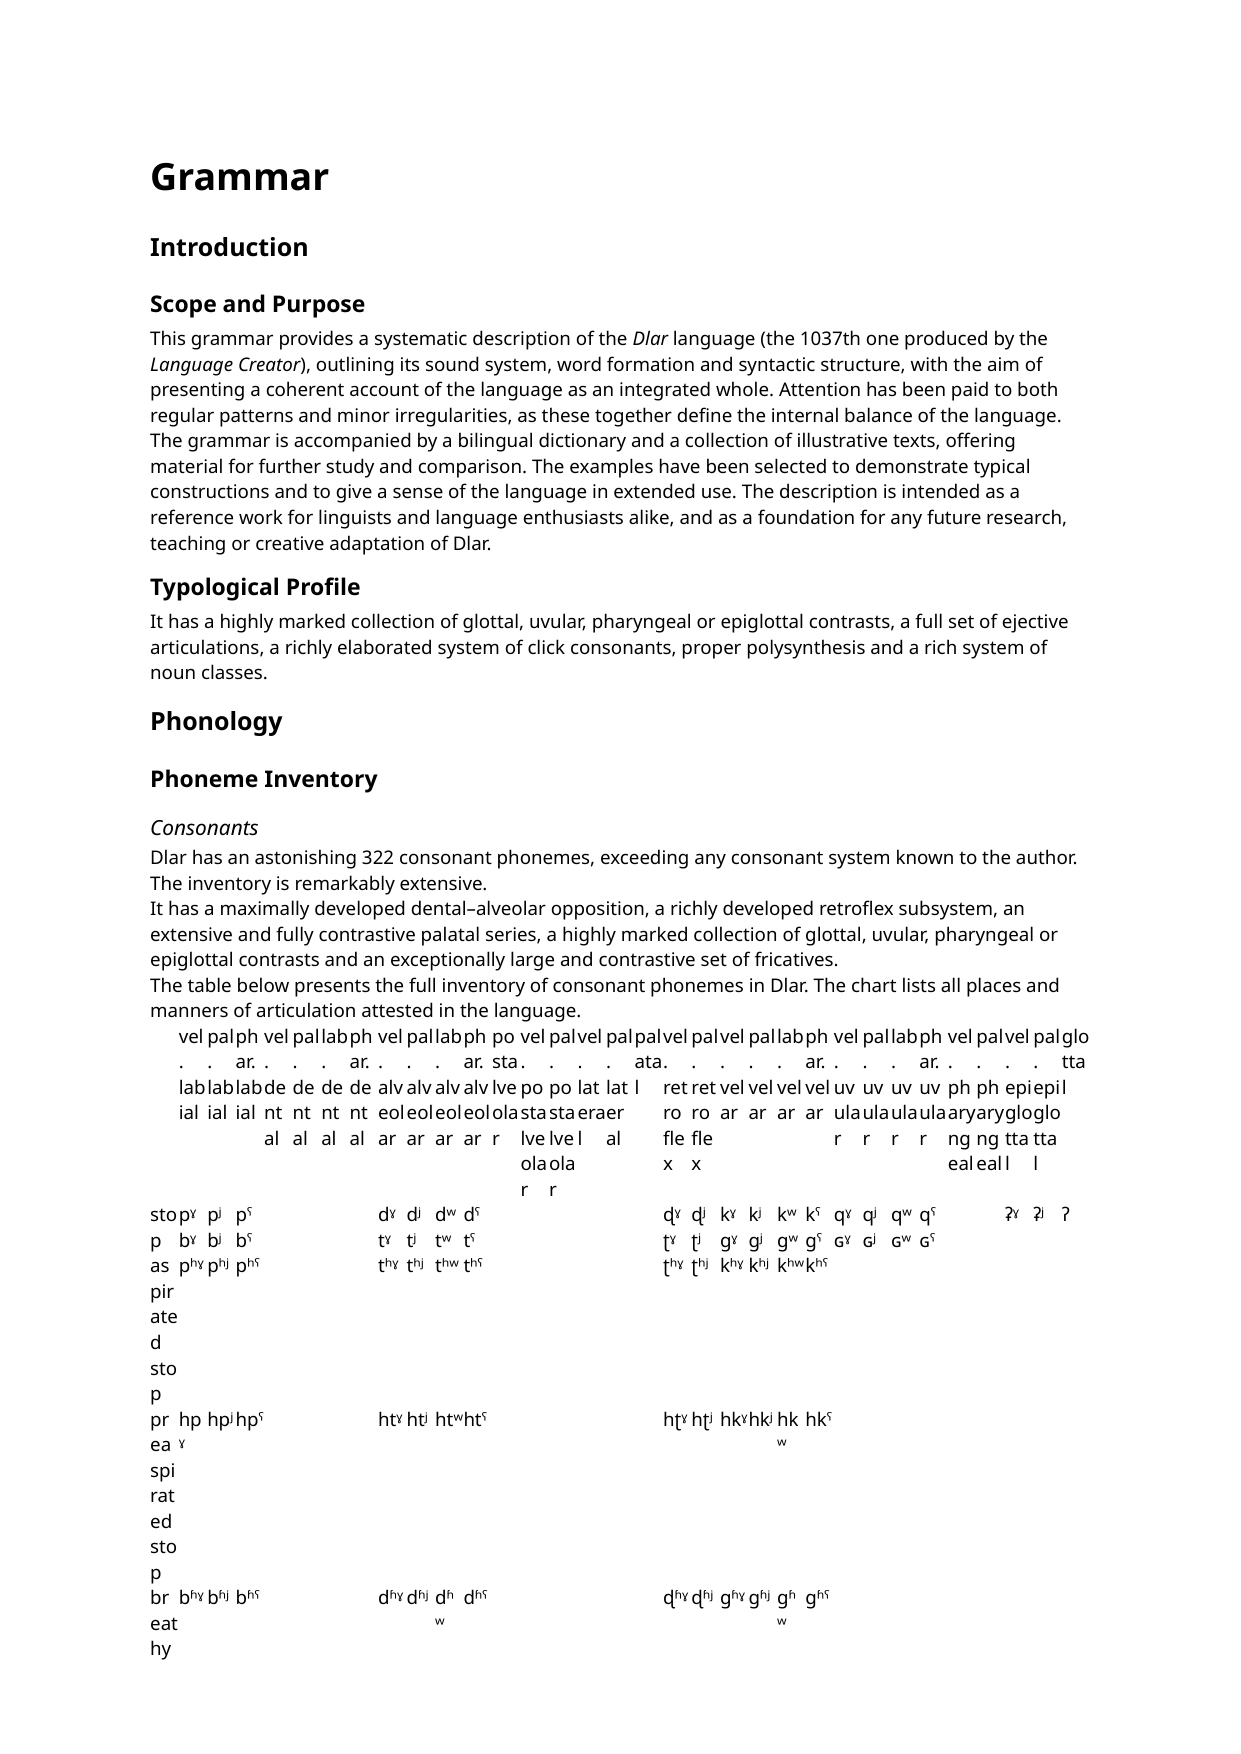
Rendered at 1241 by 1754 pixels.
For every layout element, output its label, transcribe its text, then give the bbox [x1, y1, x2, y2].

table_header pal. postalveolar [549, 1023, 577, 1202]
table_cell pʰˤ [235, 1253, 264, 1406]
table_cell [919, 1406, 948, 1584]
table_cell kʰʷ [777, 1253, 805, 1406]
table_header pal. alveolar [406, 1023, 435, 1202]
table_cell [1033, 1253, 1062, 1406]
table_cell ɖʱˠ [663, 1585, 691, 1661]
table_cell hkˠ [720, 1406, 748, 1584]
table_cell [321, 1406, 349, 1584]
table_cell [549, 1253, 577, 1406]
table_header pal. epiglottal [1033, 1023, 1062, 1202]
table_cell kˠ ɡˠ [720, 1202, 748, 1253]
table_cell kʷ ɡʷ [777, 1202, 805, 1253]
table_cell [293, 1202, 321, 1253]
table_cell [634, 1585, 663, 1661]
table_cell breathy [150, 1585, 178, 1661]
table_header vel. velar [720, 1023, 748, 1202]
table_cell [976, 1406, 1005, 1584]
table_cell pˤ bˤ [235, 1202, 264, 1253]
table_cell preaspirated stop [150, 1406, 178, 1584]
table_cell [834, 1253, 862, 1406]
table_cell [1062, 1406, 1090, 1584]
table_header vel. lateral [577, 1023, 606, 1202]
table_header vel. alveolar [378, 1023, 406, 1202]
table_cell [948, 1202, 976, 1253]
table_cell hpʲ [207, 1406, 235, 1584]
table_cell qʲ ɢʲ [862, 1202, 891, 1253]
subtitle Scope and Purpose [150, 288, 1090, 319]
table_cell [492, 1253, 520, 1406]
table_cell ʔ [1062, 1202, 1090, 1253]
table_header pal. lateral [606, 1023, 634, 1202]
table_cell dʱʲ [406, 1585, 435, 1661]
table_cell [577, 1585, 606, 1661]
table_cell [862, 1585, 891, 1661]
table_header vel. dental [264, 1023, 292, 1202]
table_header pal. retroflex [691, 1023, 720, 1202]
table_cell dʱʷ [435, 1585, 463, 1661]
table_cell [948, 1253, 976, 1406]
table_header lab. velar [777, 1023, 805, 1202]
table_cell [1062, 1253, 1090, 1406]
table_cell [634, 1202, 663, 1253]
table_cell htˤ [463, 1406, 492, 1584]
table_header lab. uvular [891, 1023, 919, 1202]
text This grammar provides a systematic description of the Dlar language (the 1037th one produced by the Language Creator), outlining its sound system, word formation and syntactic structure, with the aim of presenting a coherent account of the language as an integrated whole. Attention has been paid to both regular patterns and minor irregularities, as these together define the internal balance of the language. [150, 326, 1090, 428]
table_cell [1005, 1406, 1033, 1584]
table_cell dʱˤ [463, 1585, 492, 1661]
table_cell ʡʲ [1033, 1202, 1062, 1253]
text It has a highly marked collection of glottal, uvular, pharyngeal or epiglottal contrasts, a full set of ejective articulations, a richly elaborated system of click consonants, proper polysynthesis and a rich system of noun classes. [150, 608, 1090, 685]
table_cell [606, 1585, 634, 1661]
table_cell qˤ ɢˤ [919, 1202, 948, 1253]
table_header phar. dental [349, 1023, 378, 1202]
table_cell [349, 1202, 378, 1253]
table_cell pʲ bʲ [207, 1202, 235, 1253]
table_cell hkˤ [805, 1406, 834, 1584]
table_cell [549, 1202, 577, 1253]
table_cell [1033, 1406, 1062, 1584]
table_header lab. dental [321, 1023, 349, 1202]
table_cell [606, 1202, 634, 1253]
table_cell bʱˤ [235, 1585, 264, 1661]
subtitle Phonology [150, 704, 1090, 738]
text The grammar is accompanied by a bilingual dictionary and a collection of illustrative texts, offering material for further study and comparison. The examples have been selected to demonstrate typical constructions and to give a sense of the language in extended use. The description is intended as a reference work for linguists and language enthusiasts alike, and as a foundation for any future research, teaching or creative adaptation of Dlar. [150, 428, 1090, 555]
table_cell ɡʱʲ [748, 1585, 777, 1661]
table_cell bʱˠ [179, 1585, 207, 1661]
table_cell pʰʲ [207, 1253, 235, 1406]
table_cell aspirated stop [150, 1253, 178, 1406]
table_cell [492, 1585, 520, 1661]
table_cell qˠ ɢˠ [834, 1202, 862, 1253]
table_header glottal [1062, 1023, 1090, 1202]
table_cell [634, 1253, 663, 1406]
table_cell [834, 1585, 862, 1661]
table_cell ʡˠ [1005, 1202, 1033, 1253]
table_cell tʰˤ [463, 1253, 492, 1406]
table_header pal. pharyngeal [976, 1023, 1005, 1202]
table_cell kˤ ɡˤ [805, 1202, 834, 1253]
table_cell [1033, 1585, 1062, 1661]
table_header palatal [634, 1023, 663, 1202]
table_cell [577, 1202, 606, 1253]
table_cell kʰˤ [805, 1253, 834, 1406]
text It has a maximally developed dental–alveolar opposition, a richly developed retroflex subsystem, an extensive and fully contrastive palatal series, a highly marked collection of glottal, uvular, pharyngeal or epiglottal contrasts and an exceptionally large and contrastive set of fricatives. [150, 896, 1090, 972]
subtitle Phoneme Inventory [150, 763, 1090, 794]
table_cell bʱʲ [207, 1585, 235, 1661]
table_header phar. uvular [919, 1023, 948, 1202]
table_cell [976, 1202, 1005, 1253]
table_cell hkʲ [748, 1406, 777, 1584]
table_cell hpˠ [179, 1406, 207, 1584]
table_header phar. velar [805, 1023, 834, 1202]
text The table below presents the full inventory of consonant phonemes in Dlar. The chart lists all places and manners of articulation attested in the language. [150, 972, 1090, 1023]
table_cell [264, 1253, 292, 1406]
table_cell dˤ tˤ [463, 1202, 492, 1253]
table_header pal. uvular [862, 1023, 891, 1202]
table_header pal. velar [748, 1023, 777, 1202]
table_header postalveolar [492, 1023, 520, 1202]
table_header vel. pharyngeal [948, 1023, 976, 1202]
table_cell [349, 1585, 378, 1661]
table_cell hkʷ [777, 1406, 805, 1584]
table_cell [492, 1202, 520, 1253]
table_cell [577, 1253, 606, 1406]
table_header vel. epiglottal [1005, 1023, 1033, 1202]
subtitle Consonants [150, 813, 1090, 841]
table_cell ɖˠ ʈˠ [663, 1202, 691, 1253]
table_cell tʰʷ [435, 1253, 463, 1406]
table_cell [321, 1253, 349, 1406]
table_cell tʰʲ [406, 1253, 435, 1406]
table_cell dʲ tʲ [406, 1202, 435, 1253]
table_cell [919, 1253, 948, 1406]
table_header phar. alveolar [463, 1023, 492, 1202]
table_cell pˠ bˠ [179, 1202, 207, 1253]
table_cell [264, 1202, 292, 1253]
table_cell [321, 1202, 349, 1253]
table_cell dˠ tˠ [378, 1202, 406, 1253]
table_cell hʈˠ [663, 1406, 691, 1584]
table_header phar. labial [235, 1023, 264, 1202]
table_cell kʲ ɡʲ [748, 1202, 777, 1253]
table_cell ɖʲ ʈʲ [691, 1202, 720, 1253]
table_cell [1062, 1585, 1090, 1661]
table_cell ʈʰʲ [691, 1253, 720, 1406]
table_cell ɡʱˠ [720, 1585, 748, 1661]
table_cell hpˤ [235, 1406, 264, 1584]
table_cell [634, 1406, 663, 1584]
table_cell htˠ [378, 1406, 406, 1584]
subtitle Introduction [150, 229, 1090, 263]
table_cell [321, 1585, 349, 1661]
table_header vel. labial [179, 1023, 207, 1202]
table_cell [948, 1406, 976, 1584]
table_cell [293, 1253, 321, 1406]
text Dlar has an astonishing 322 consonant phonemes, exceeding any consonant system known to the author. The inventory is remarkably extensive. [150, 844, 1090, 896]
table_header [150, 1023, 178, 1202]
subtitle Typological Profile [150, 571, 1090, 602]
table_cell [948, 1585, 976, 1661]
table_cell [293, 1406, 321, 1584]
table_cell [520, 1253, 549, 1406]
table_cell dʱˠ [378, 1585, 406, 1661]
table_cell pʰˠ [179, 1253, 207, 1406]
table_header pal. dental [293, 1023, 321, 1202]
table_cell [976, 1253, 1005, 1406]
table_header vel. retroflex [663, 1023, 691, 1202]
table_cell [349, 1253, 378, 1406]
table_header vel. uvular [834, 1023, 862, 1202]
table_cell [264, 1406, 292, 1584]
table_cell [606, 1253, 634, 1406]
table_header lab. alveolar [435, 1023, 463, 1202]
table_cell [862, 1253, 891, 1406]
table_cell ɡʱʷ [777, 1585, 805, 1661]
table_cell [520, 1406, 549, 1584]
table_cell [976, 1585, 1005, 1661]
table_cell [1005, 1585, 1033, 1661]
table_cell [834, 1406, 862, 1584]
table_cell qʷ ɢʷ [891, 1202, 919, 1253]
table_cell [577, 1406, 606, 1584]
table_cell [293, 1585, 321, 1661]
table_cell htʲ [406, 1406, 435, 1584]
table_cell [891, 1253, 919, 1406]
table_cell ɖʱʲ [691, 1585, 720, 1661]
table_cell [891, 1406, 919, 1584]
table_cell kʰˠ [720, 1253, 748, 1406]
table_cell [862, 1406, 891, 1584]
table_cell htʷ [435, 1406, 463, 1584]
table_cell ʈʰˠ [663, 1253, 691, 1406]
table_cell [549, 1585, 577, 1661]
table_cell [520, 1202, 549, 1253]
table_cell kʰʲ [748, 1253, 777, 1406]
table_header pal. labial [207, 1023, 235, 1202]
table_cell [606, 1406, 634, 1584]
subtitle Grammar [150, 150, 1090, 201]
table_cell tʰˠ [378, 1253, 406, 1406]
table_cell [1005, 1253, 1033, 1406]
table_cell [919, 1585, 948, 1661]
table_cell [492, 1406, 520, 1584]
table_header vel. postalveolar [520, 1023, 549, 1202]
table_cell [520, 1585, 549, 1661]
table_cell [349, 1406, 378, 1584]
table_cell stop [150, 1202, 178, 1253]
table_cell hʈʲ [691, 1406, 720, 1584]
table_cell [891, 1585, 919, 1661]
table_cell [549, 1406, 577, 1584]
table_cell ɡʱˤ [805, 1585, 834, 1661]
table_cell [264, 1585, 292, 1661]
table_cell dʷ tʷ [435, 1202, 463, 1253]
